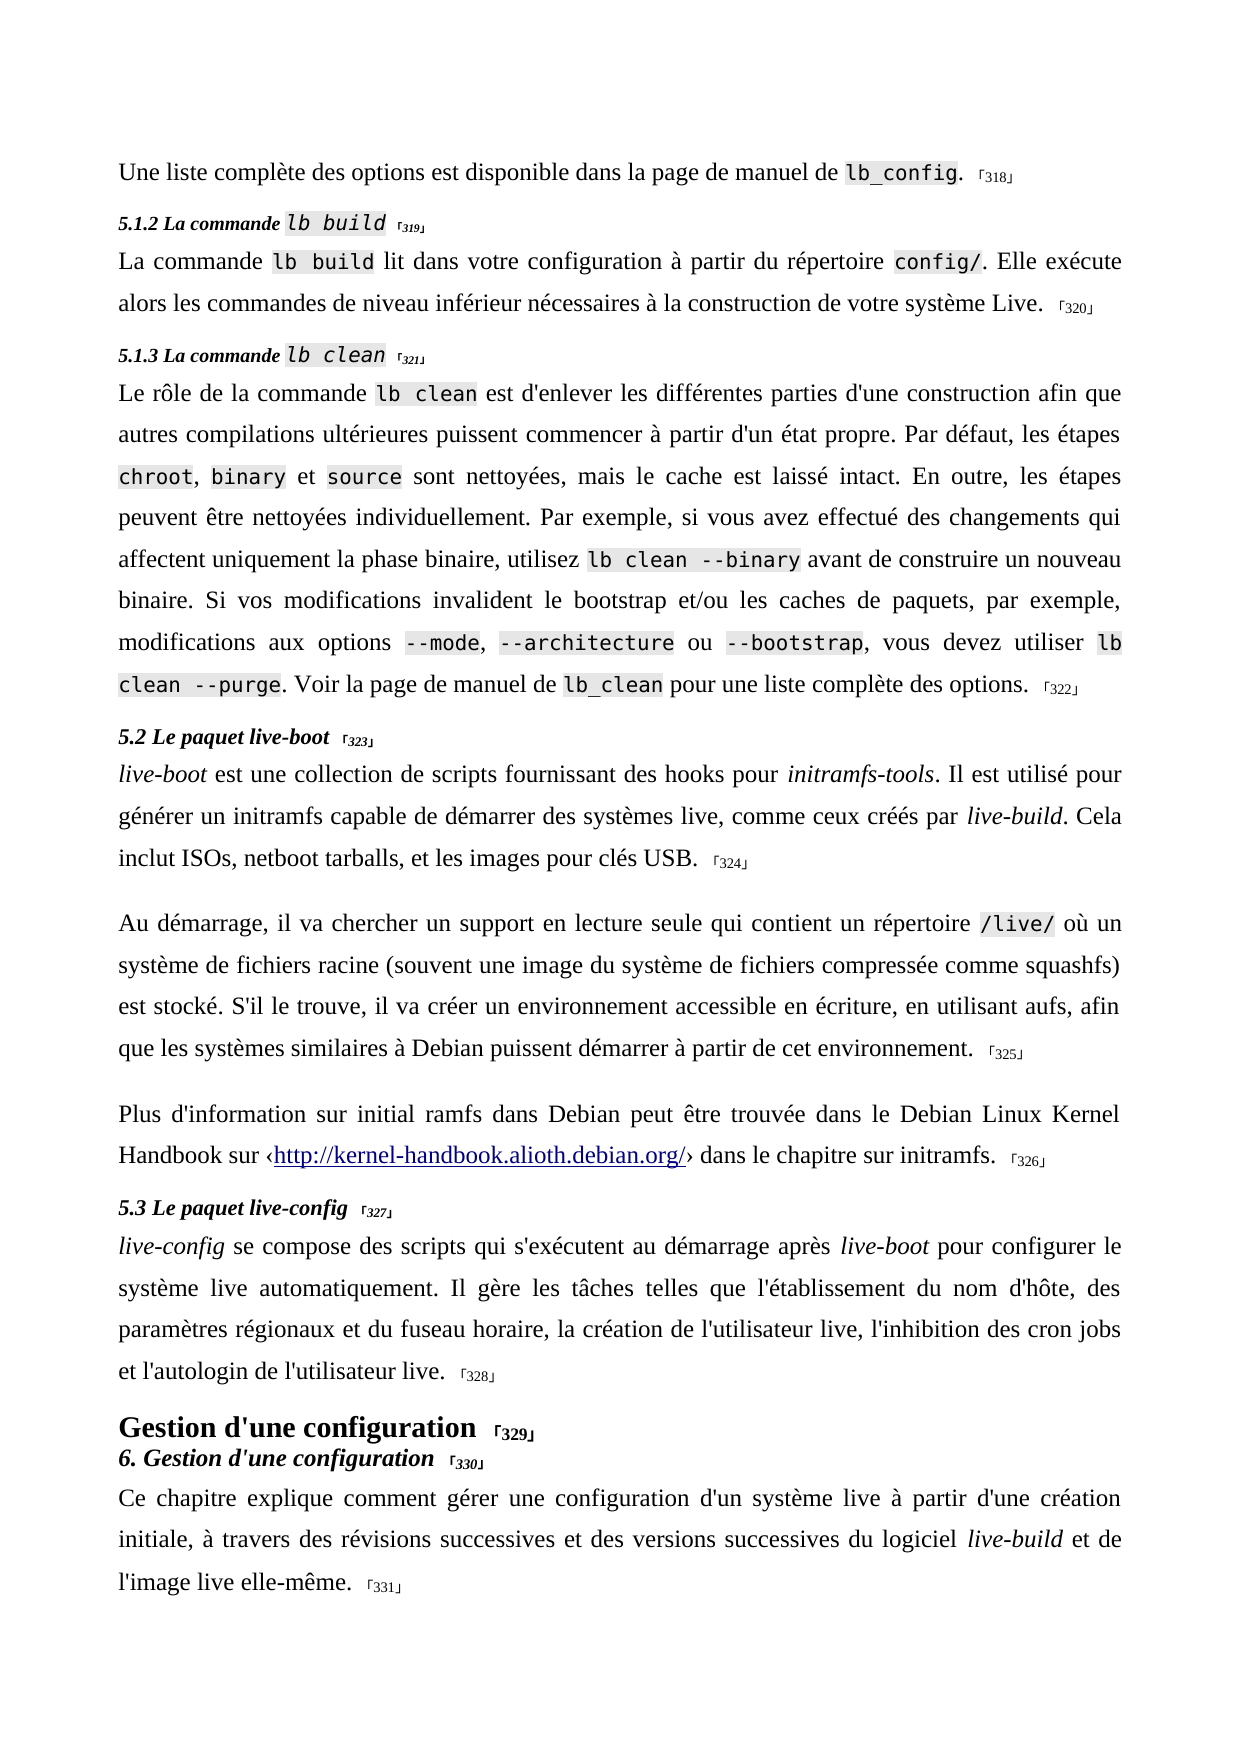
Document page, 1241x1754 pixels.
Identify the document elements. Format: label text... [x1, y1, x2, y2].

text Au démarrage, il va chercher un support en lecture seule qui contient un répertoire /live/ où un système de fichiers racine (souvent une image du système de fichiers compressée comme squashfs) est stocké. S'il le trouve, il va créer un environnement accessible en écriture, en utilisant aufs, afin que les systèmes similaires à Debian puissent démarrer à partir de cet environnement. 「325」 [118, 909, 1122, 1062]
subtitle 5.3 Le paquet live-config 「327」 [118, 1195, 1122, 1220]
subtitle 5.1.3 La commande lb clean 「321」 [386, 343, 1122, 367]
text live-config se compose des scripts qui s'exécutent au démarrage après live-boot pour configurer le système live automatiquement. Il gère les tâches telles que l'établissement du nom d'hôte, des paramètres régionaux et du fuseau horaire, la création de l'utilisateur live, l'inhibition des cron jobs et l'autologin de l'utilisateur live. 「328」 [118, 1232, 1122, 1385]
subtitle 5.1.3 La commande lb clean 「321」 [118, 343, 285, 367]
text La commande lb build lit dans votre configuration à partir du répertoire config/. Elle exécute alors les commandes de niveau inférieur nécessaires à la construction de votre système Live. 「320」 [118, 247, 1122, 317]
subtitle 6. Gestion d'une configuration 「330」 [118, 1444, 1122, 1472]
text live-boot est une collection de scripts fournissant des hooks pour initramfs-tools. Il est utilisé pour générer un initramfs capable de démarrer des systèmes live, comme ceux créés par live-build. Cela inclut ISOs, netboot tarballs, et les images pour clés USB. 「324」 [118, 761, 1122, 872]
subtitle Gestion d'une configuration 「329」 [118, 1411, 1122, 1444]
text Plus d'information sur initial ramfs dans Debian peut être trouvée dans le Debian Linux Kernel Handbook sur ‹http://kernel-handbook.alioth.debian.org/› dans le chapitre sur initramfs. 「326」 [118, 1100, 1122, 1169]
text Une liste complète des options est disponible dans la page de manuel de lb_config. 「318」 [118, 158, 1122, 186]
subtitle 5.2 Le paquet live-boot 「323」 [118, 724, 1122, 749]
text Ce chapitre explique comment gérer une configuration d'un système live à partir d'une création initiale, à travers des révisions successives et des versions successives du logiciel live-build et de l'image live elle-même. 「331」 [118, 1484, 1122, 1595]
subtitle 5.1.2 La commande lb build 「319」 [386, 211, 1122, 236]
text Le rôle de la commande lb clean est d'enlever les différentes parties d'une construction afin que autres compilations ultérieures puissent commencer à partir d'un état propre. Par défaut, les étapes chroot, binary et source sont nettoyées, mais le cache est laissé intact. En outre, les étapes peuvent être nettoyées individuellement. Par exemple, si vous avez effectué des changements qui affectent uniquement la phase binaire, utilisez lb clean --binary avant de construire un nouveau binaire. Si vos modifications invalident le bootstrap et/ou les caches de paquets, par exemple, modifications aux options --mode, --architecture ou --bootstrap, vous devez utiliser lb clean --purge. Voir la page de manuel de lb_clean pour une liste complète des options. 「322」 [118, 379, 1122, 698]
subtitle 5.1.2 La commande lb build 「319」 [118, 211, 285, 236]
